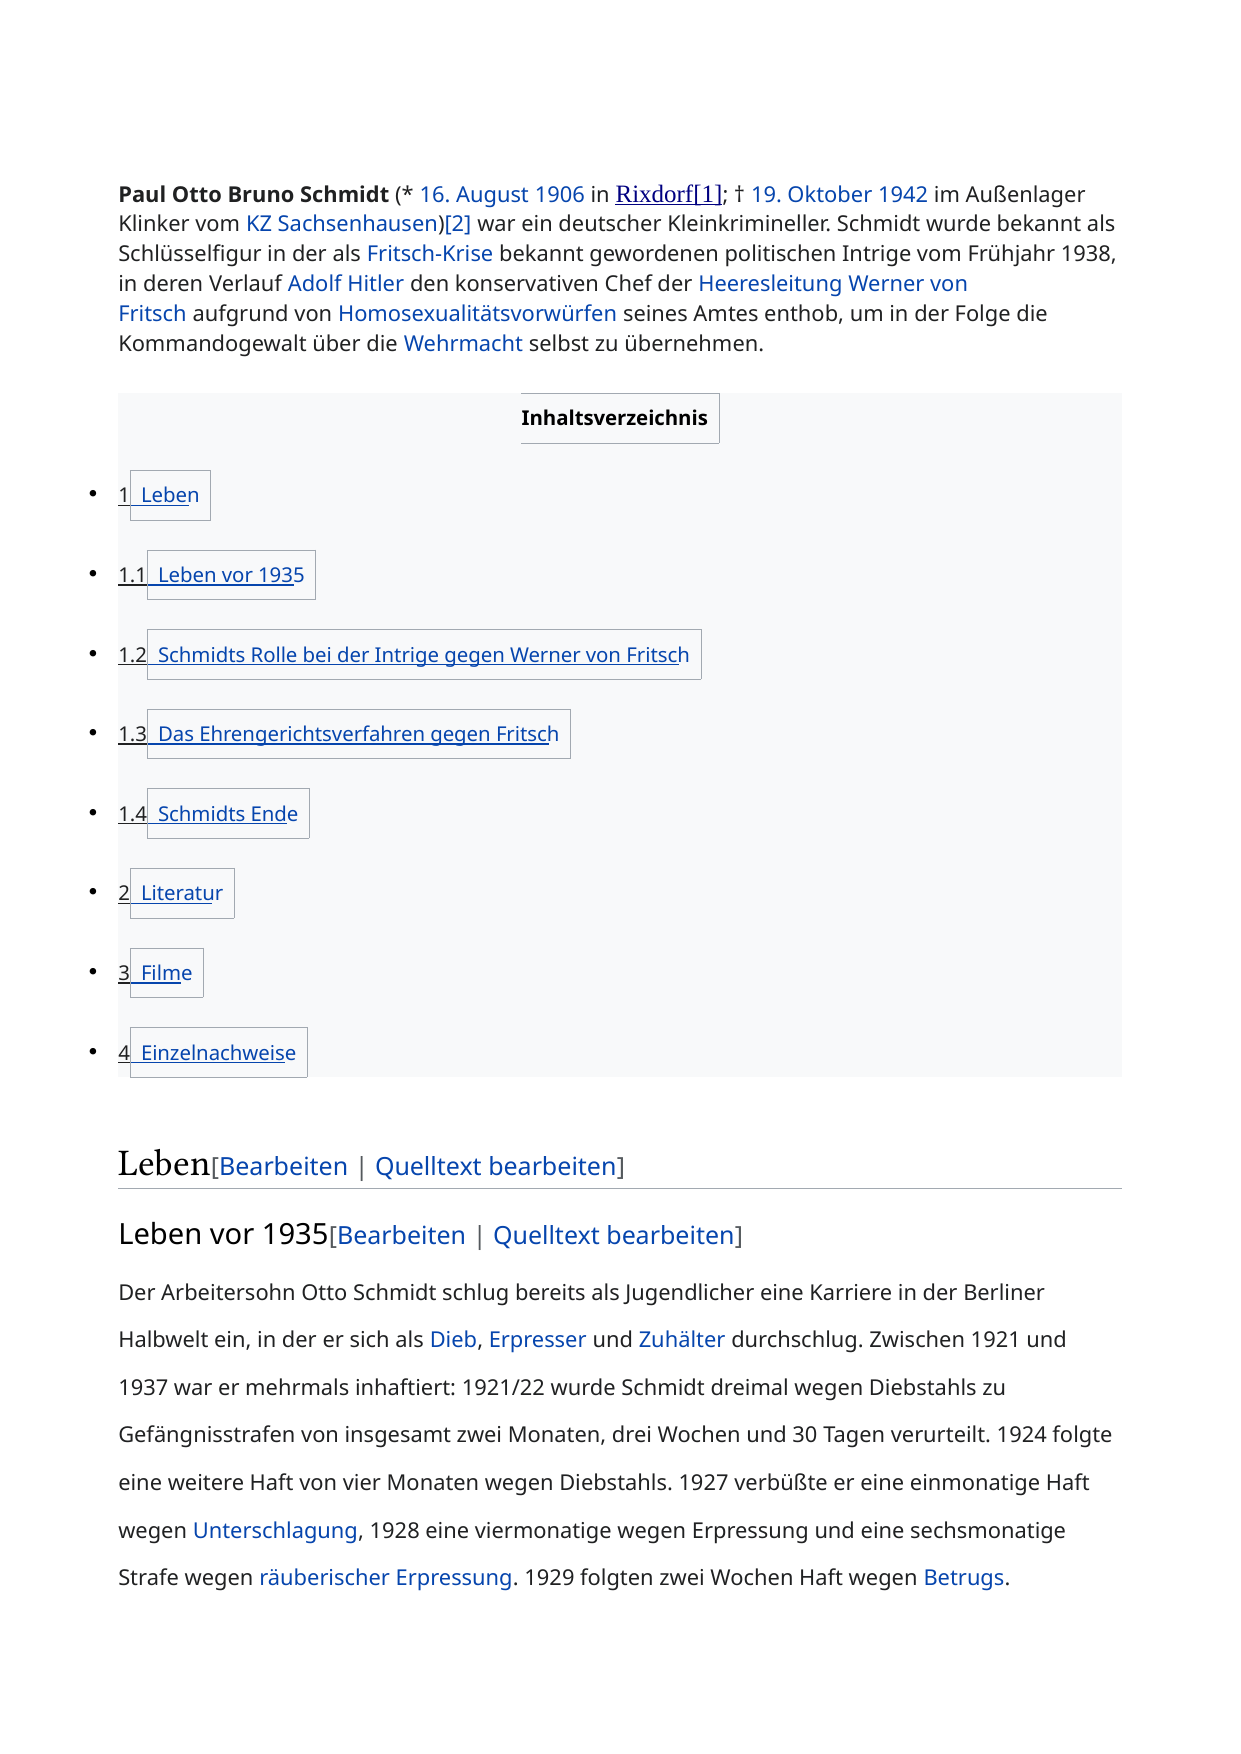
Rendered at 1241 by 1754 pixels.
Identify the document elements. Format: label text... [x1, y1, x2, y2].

list 1.4 [118, 788, 147, 823]
list [118, 506, 130, 520]
list 2 [118, 868, 130, 903]
list Literatur [131, 869, 234, 918]
list [571, 709, 1122, 758]
list [310, 788, 1122, 838]
list [702, 629, 1122, 679]
list Schmidts Rolle bei der Intrige gegen Werner von Fritsch [148, 630, 701, 679]
subtitle Leben vor 1935[Bearbeiten | Quelltext bearbeiten] [118, 1213, 1122, 1253]
list 1.1Leben vor 1935 [316, 549, 1122, 599]
list 1.1Leben vor 1935 [118, 549, 315, 584]
text Paul Otto Bruno Schmidt (* 16. August 1906 in Rixdorf[1]; † 19. Oktober 1942 im Außenlager Klinker vom KZ Sachsenhausen)[2] war ein deutscher Kleinkrimineller. Schmidt wurde bekannt als Schlüsselfigur in der als Fritsch-Krise bekannt gewordenen politischen Intrige vom Frühjahr 1938, in deren Verlauf Adolf Hitler den konservativen Chef der Heeresleitung Werner von Fritsch aufgrund von Homosexualitätsvorwürfen seines Amtes enthob, um in der Folge die Kommandogewalt über die Wehrmacht selbst zu übernehmen. [118, 179, 1122, 357]
list 1.2 [118, 629, 147, 664]
list 3Filme [204, 947, 1122, 997]
list 3Filme [118, 984, 130, 997]
list [308, 1027, 1122, 1077]
subtitle [720, 393, 1122, 443]
list 1.3 [118, 709, 147, 743]
list [211, 470, 1122, 520]
list Schmidts Ende [148, 789, 309, 838]
subtitle Leben[Bearbeiten | Quelltext bearbeiten] [118, 1142, 1122, 1188]
text Der Arbeitersohn Otto Schmidt schlug bereits als Jugendlicher eine Karriere in der Berliner Halbwelt ein, in der er sich als Dieb, Erpresser und Zuhälter durchschlug. Zwischen 1921 und 1937 war er mehrmals inhaftiert: 1921/22 wurde Schmidt dreimal wegen Diebstahls zu Gefängnisstrafen von insgesamt zwei Monaten, drei Wochen und 30 Tagen verurteilt. 1924 folgte eine weitere Haft von vier Monaten wegen Diebstahls. 1927 verbüßte er eine einmonatige Haft wegen Unterschlagung, 1928 eine viermonatige wegen Erpressung und eine sechsmonatige Strafe wegen räuberischer Erpressung. 1929 folgten zwei Wochen Haft wegen Betrugs. [118, 1277, 1122, 1592]
subtitle Inhaltsverzeichnis [118, 393, 719, 443]
list Das Ehrengerichtsverfahren gegen Fritsch [148, 710, 570, 758]
list 3Filme [118, 947, 203, 982]
list 1.1Leben vor 1935 [118, 586, 147, 599]
list 1 [118, 470, 130, 505]
list 1.1Leben vor 1935 [148, 551, 315, 599]
list Einzelnachweise [131, 1028, 307, 1077]
list 4 [118, 1027, 130, 1062]
list [235, 868, 1122, 918]
list 3Filme [131, 949, 203, 997]
list Leben [131, 471, 210, 520]
list [118, 824, 147, 838]
